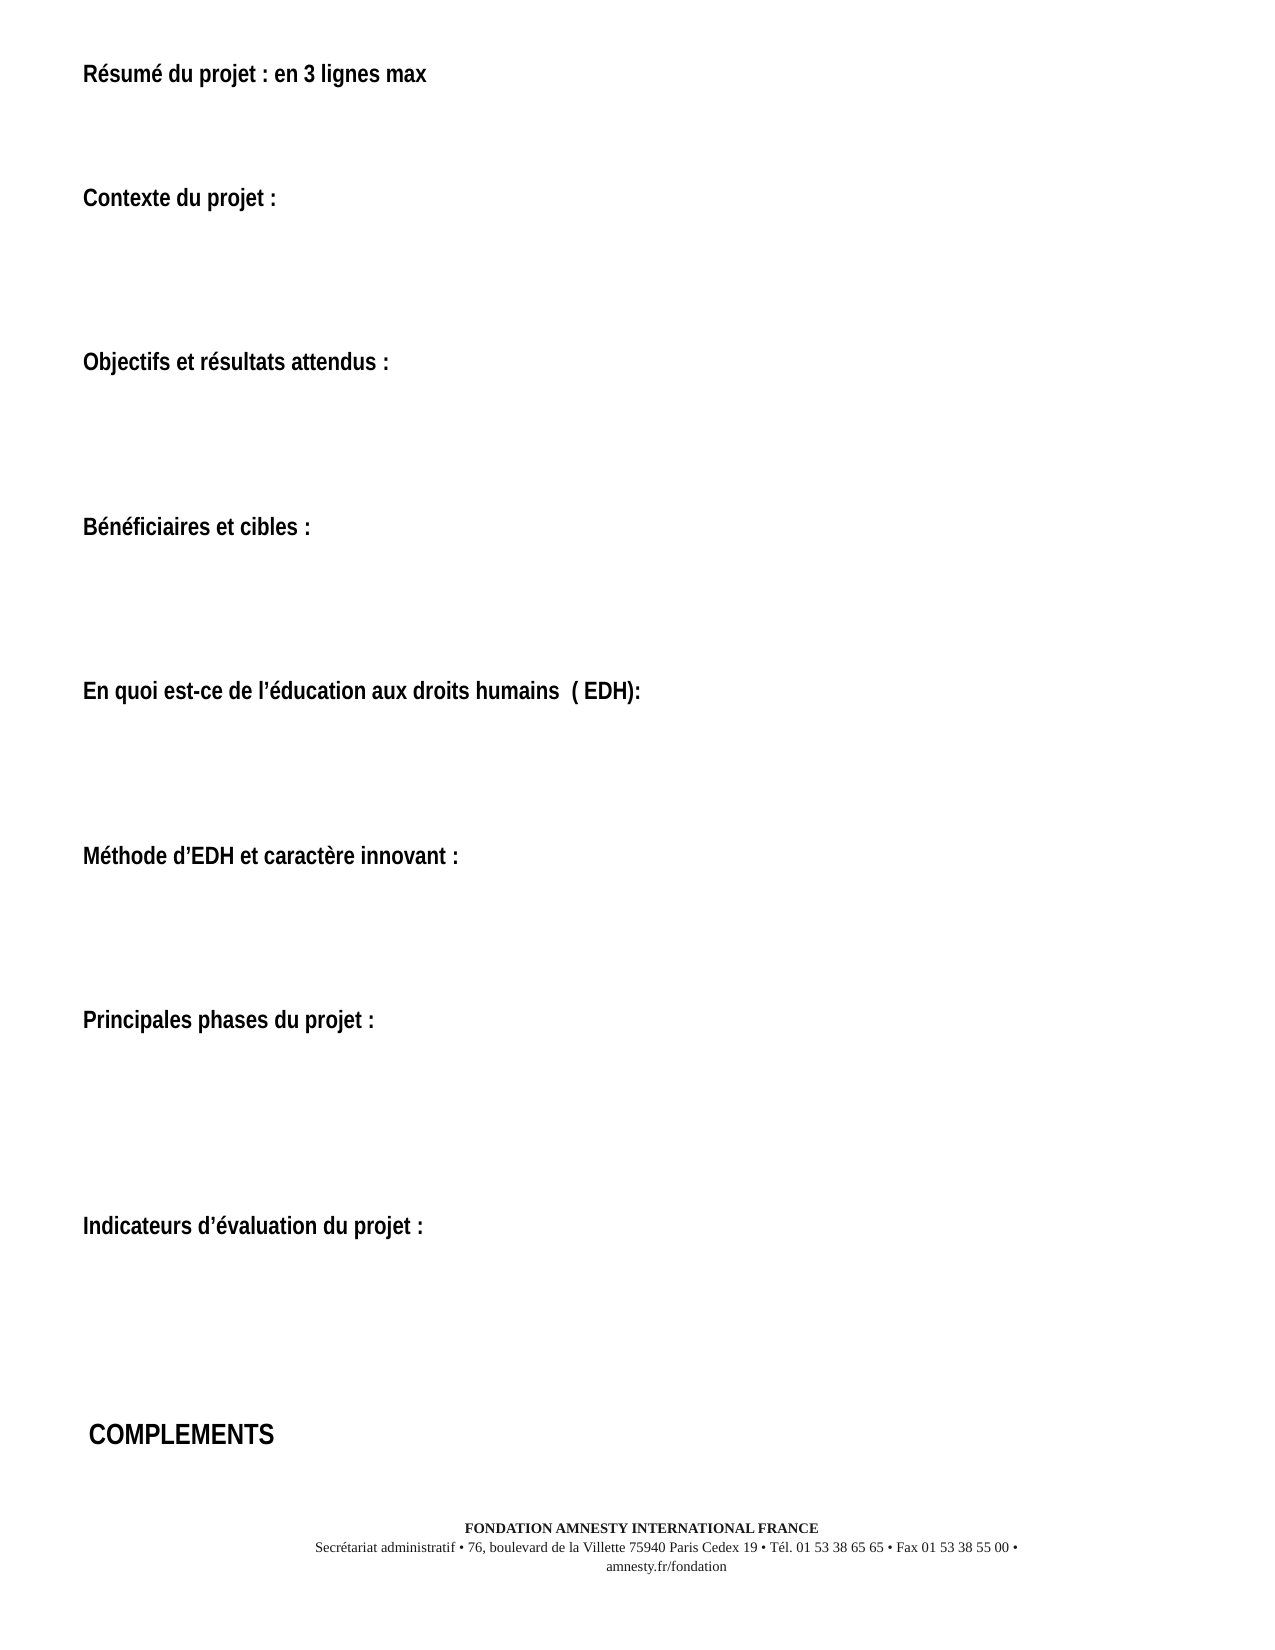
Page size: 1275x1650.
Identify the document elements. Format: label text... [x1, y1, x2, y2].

text Contexte du projet : [83, 182, 1200, 211]
text Indicateurs d’évaluation du projet : [83, 1211, 1200, 1240]
text Objectifs et résultats attendus : [83, 347, 1200, 376]
text Résumé du projet : en 3 lignes max [83, 59, 1200, 88]
text Méthode d’EDH et caractère innovant : [83, 841, 1200, 869]
text Bénéficiaires et cibles : [83, 512, 1200, 540]
text En quoi est-ce de l’éducation aux droits humains ( EDH): [83, 676, 1200, 705]
text COMPLEMENTS [83, 1417, 1200, 1450]
text Principales phases du projet : [83, 1005, 1200, 1034]
